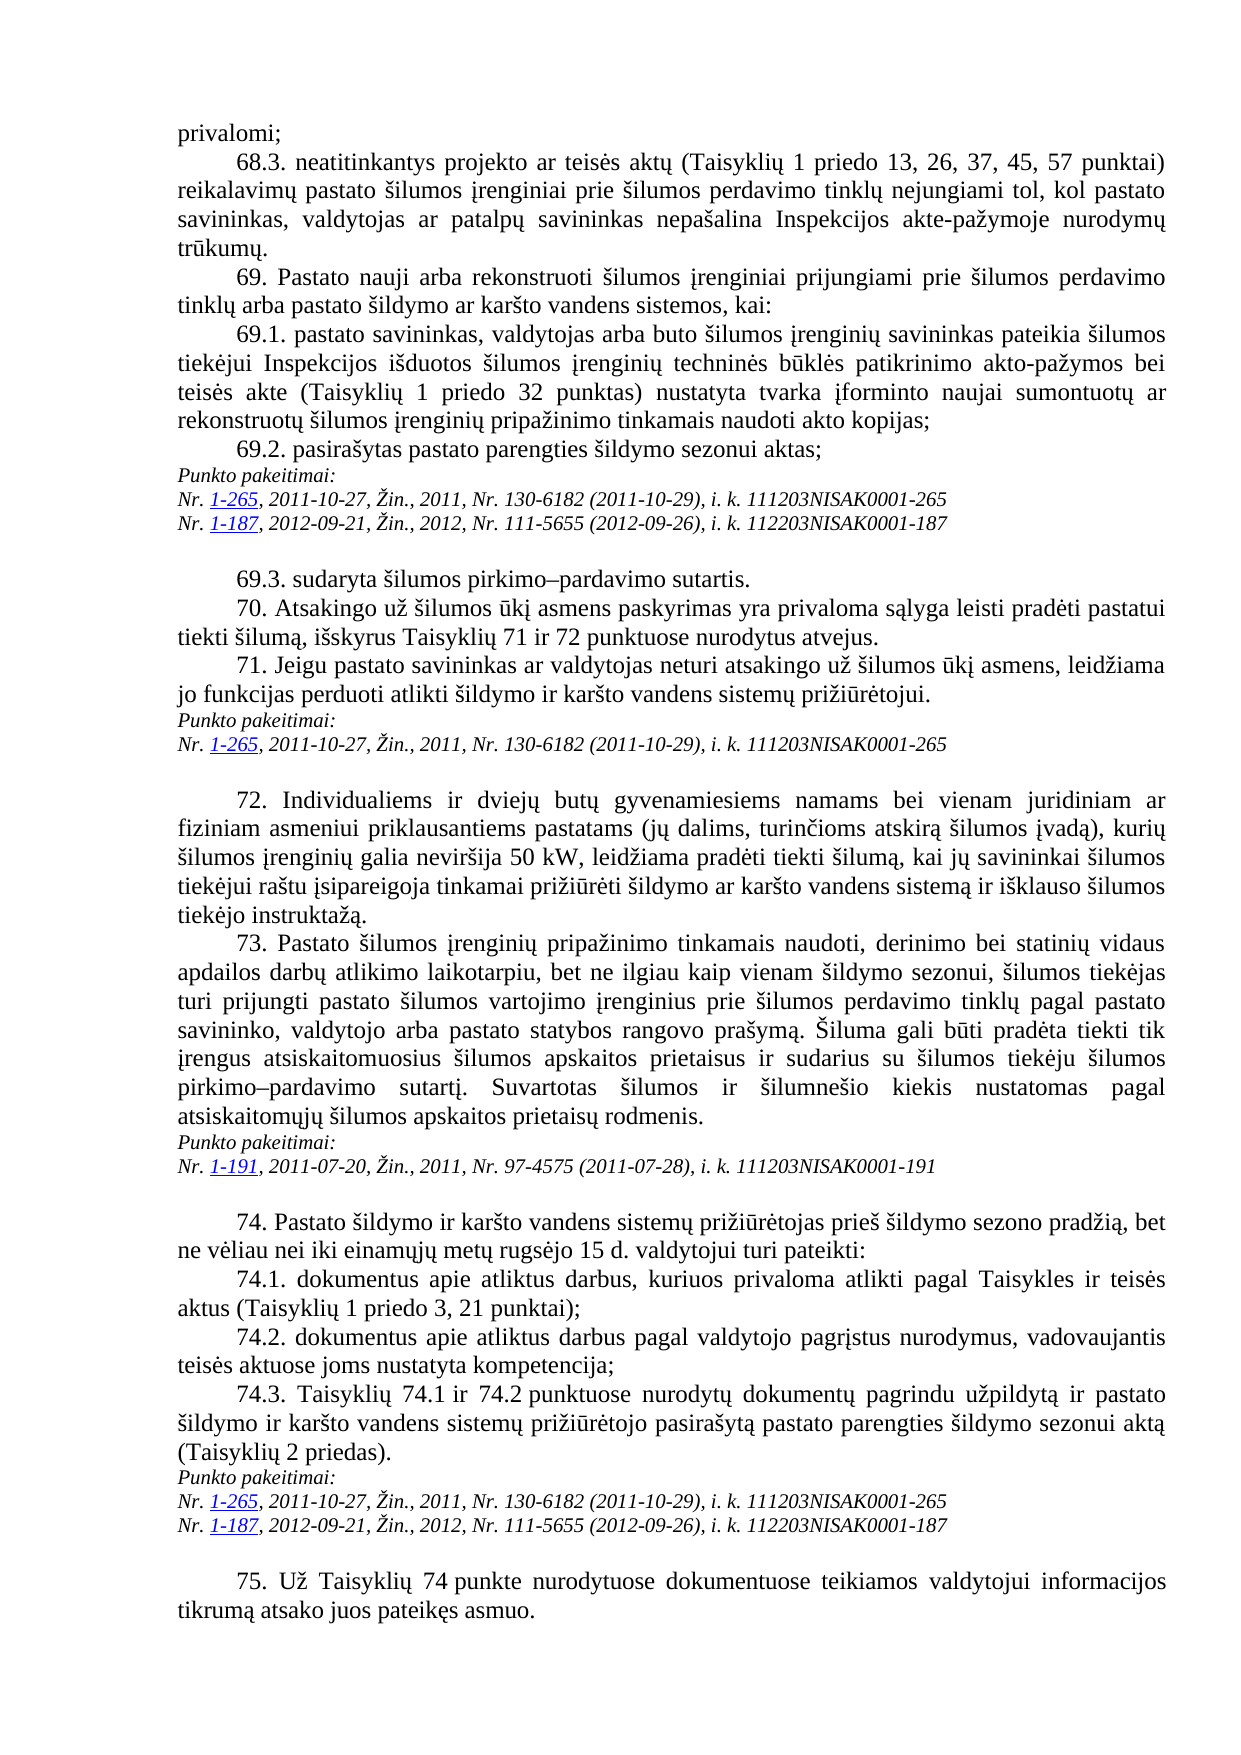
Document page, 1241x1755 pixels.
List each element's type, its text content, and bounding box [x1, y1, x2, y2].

text Nr. 1-187, 2012-09-21, Žin., 2012, Nr. 111-5655 (2012-09-26), i. k. 112203NISAK0001-187 [177, 1513, 1166, 1537]
text 71. Jeigu pastato savininkas ar valdytojas neturi atsakingo už šilumos ūkį asmens, leidžiama jo funkcijas perduoti atlikti šildymo ir karšto vandens sistemų prižiūrėtojui. [177, 650, 1166, 708]
text 75. Už Taisyklių 74 punkte nurodytuose dokumentuose teikiamos valdytojui informacijos tikrumą atsako juos pateikęs asmuo. [177, 1566, 1166, 1624]
text 69.3. sudaryta šilumos pirkimo–pardavimo sutartis. [177, 564, 1166, 593]
text 73. Pastato šilumos įrenginių pripažinimo tinkamais naudoti, derinimo bei statinių vidaus apdailos darbų atlikimo laikotarpiu, bet ne ilgiau kaip vienam šildymo sezonui, šilumos tiekėjas turi prijungti pastato šilumos vartojimo įrenginius prie šilumos perdavimo tinklų pagal pastato savininko, valdytojo arba pastato statybos rangovo prašymą. Šiluma gali būti pradėta tiekti tik įrengus atsiskaitomuosius šilumos apskaitos prietaisus ir sudarius su šilumos tiekėju šilumos pirkimo–pardavimo sutartį. Suvartotas šilumos ir šilumnešio kiekis nustatomas pagal atsiskaitomųjų šilumos apskaitos prietaisų rodmenis. [177, 928, 1166, 1130]
text 68.3. neatitinkantys projekto ar teisės aktų (Taisyklių 1 priedo 13, 26, 37, 45, 57 punktai) reikalavimų pastato šilumos įrenginiai prie šilumos perdavimo tinklų nejungiami tol, kol pastato savininkas, valdytojas ar patalpų savininkas nepašalina Inspekcijos akte-pažymoje nurodymų trūkumų. [177, 147, 1166, 262]
text 69. Pastato nauji arba rekonstruoti šilumos įrenginiai prijungiami prie šilumos perdavimo tinklų arba pastato šildymo ar karšto vandens sistemos, kai: [177, 262, 1166, 319]
text 74.1. dokumentus apie atliktus darbus, kuriuos privaloma atlikti pagal Taisykles ir teisės aktus (Taisyklių 1 priedo 3, 21 punktai); [177, 1264, 1166, 1322]
text privalomi; [177, 118, 1166, 147]
text Nr. 1-265, 2011-10-27, Žin., 2011, Nr. 130-6182 (2011-10-29), i. k. 111203NISAK0001-265 [177, 1489, 1166, 1513]
text 70. Atsakingo už šilumos ūkį asmens paskyrimas yra privaloma sąlyga leisti pradėti pastatui tiekti šilumą, išskyrus Taisyklių 71 ir 72 punktuose nurodytus atvejus. [177, 593, 1166, 650]
text 72. Individualiems ir dviejų butų gyvenamiesiems namams bei vienam juridiniam ar fiziniam asmeniui priklausantiems pastatams (jų dalims, turinčioms atskirą šilumos įvadą), kurių šilumos įrenginių galia neviršija 50 kW, leidžiama pradėti tiekti šilumą, kai jų savininkai šilumos tiekėjui raštu įsipareigoja tinkamai prižiūrėti šildymo ar karšto vandens sistemą ir išklauso šilumos tiekėjo instruktažą. [177, 785, 1166, 928]
text 69.1. pastato savininkas, valdytojas arba buto šilumos įrenginių savininkas pateikia šilumos tiekėjui Inspekcijos išduotos šilumos įrenginių techninės būklės patikrinimo akto-pažymos bei teisės akte (Taisyklių 1 priedo 32 punktas) nustatyta tvarka įforminto naujai sumontuotų ar rekonstruotų šilumos įrenginių pripažinimo tinkamais naudoti akto kopijas; [177, 319, 1166, 434]
text Nr. 1-265, 2011-10-27, Žin., 2011, Nr. 130-6182 (2011-10-29), i. k. 111203NISAK0001-265 [177, 732, 1166, 756]
text Nr. 1-191, 2011-07-20, Žin., 2011, Nr. 97-4575 (2011-07-28), i. k. 111203NISAK0001-191 [177, 1154, 1166, 1178]
text Punkto pakeitimai: [177, 1130, 1166, 1154]
text 74.3. Taisyklių 74.1 ir 74.2 punktuose nurodytų dokumentų pagrindu užpildytą ir pastato šildymo ir karšto vandens sistemų prižiūrėtojo pasirašytą pastato parengties šildymo sezonui aktą (Taisyklių 2 priedas). [177, 1379, 1166, 1465]
text 69.2. pasirašytas pastato parengties šildymo sezonui aktas; [177, 434, 1166, 463]
text Punkto pakeitimai: [177, 1465, 1166, 1489]
text Nr. 1-187, 2012-09-21, Žin., 2012, Nr. 111-5655 (2012-09-26), i. k. 112203NISAK0001-187 [177, 511, 1166, 535]
text Punkto pakeitimai: [177, 463, 1166, 487]
text Punkto pakeitimai: [177, 708, 1166, 732]
text Nr. 1-265, 2011-10-27, Žin., 2011, Nr. 130-6182 (2011-10-29), i. k. 111203NISAK0001-265 [177, 487, 1166, 511]
text 74.2. dokumentus apie atliktus darbus pagal valdytojo pagrįstus nurodymus, vadovaujantis teisės aktuose joms nustatyta kompetencija; [177, 1322, 1166, 1379]
text 74. Pastato šildymo ir karšto vandens sistemų prižiūrėtojas prieš šildymo sezono pradžią, bet ne vėliau nei iki einamųjų metų rugsėjo 15 d. valdytojui turi pateikti: [177, 1207, 1166, 1264]
